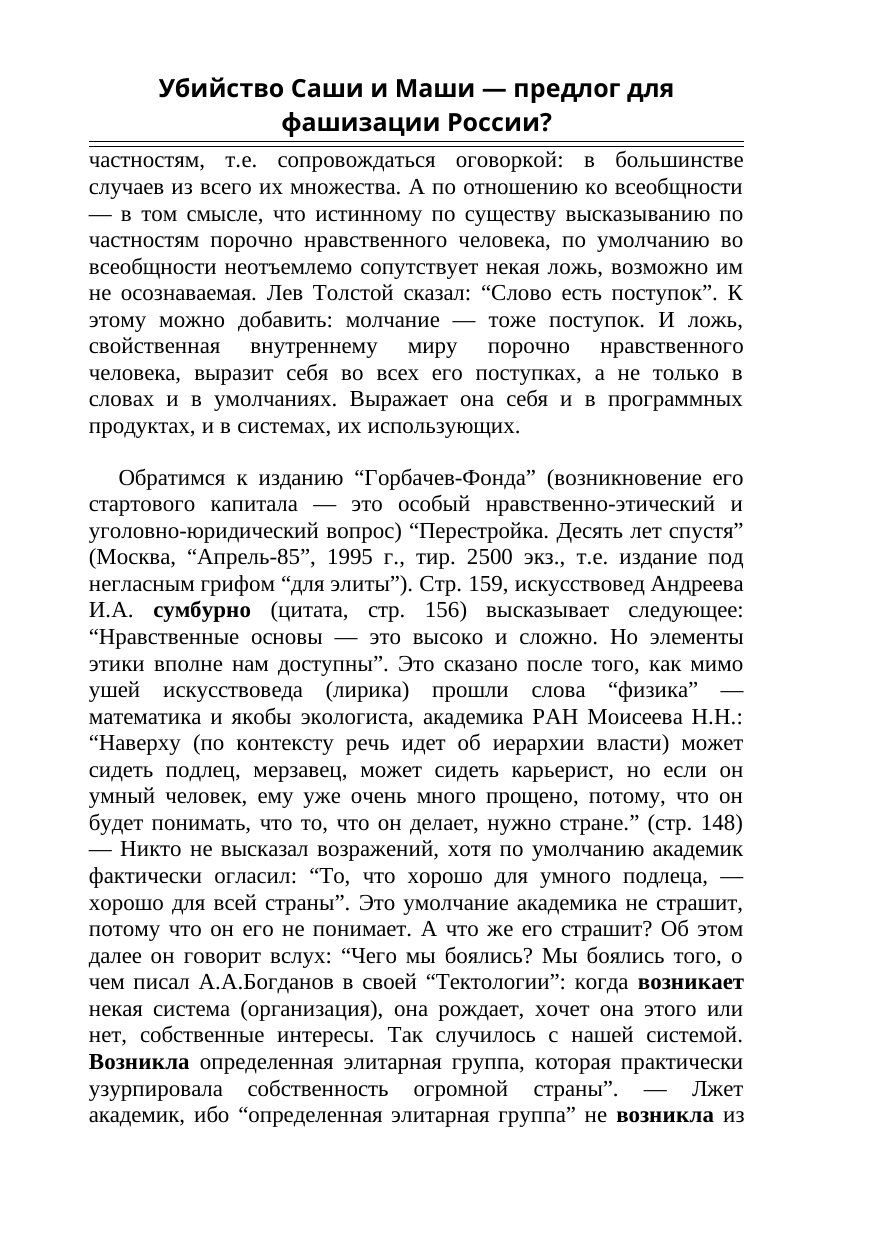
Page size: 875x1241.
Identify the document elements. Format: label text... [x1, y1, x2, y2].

text Обратимся к изданию “Горбачев-Фонда” (возникновение его стартового капитала — это особый нравственно-этический и уголовно-юридический вопрос) “Перестройка. Десять лет спустя” (Москва, “Апрель-85”, 1995 г., тир. 2500 экз., т.е. издание под негласным грифом “для элиты”). Стр. 159, искусствовед Андреева И.А. сумбурно (цитата, стр. 156) высказывает следующее: “Нравственные основы — это высоко и сложно. Но элементы этики вполне нам доступны”. Это сказано после того, как мимо ушей искусствоведа (лирика) прошли слова “физика” — математика и якобы экологиста, академика РАН Моисеева Н.Н.: “Наверху (по контексту речь идет об иерархии власти) может сидеть подлец, мерзавец, может сидеть карьерист, но если он умный человек, ему уже очень много прощено, потому, что он будет понимать, что то, что он делает, нужно стране.” (стр. 148) — Никто не высказал возражений, хотя по умолчанию академик фактически огласил: “То, что хорошо для умного подлеца, — хорошо для всей страны”. Это умолчание академика не страшит, потому что он его не понимает. А что же его страшит? Об этом далее он говорит вслух: “Чего мы боялись? Мы боялись того, о чем писал А.А.Богданов в своей “Тектологии”: когда возникает некая система (организа­ция), она рождает, хочет она этого или нет, собственные интересы. Так случилось с нашей системой. Возникла определенная элитарная группа, которая практически узурпировала собственность огромной страны”. — Лжет академик, ибо “опре­делен­ная элитарная группа” не возникла из [89, 463, 744, 1127]
text частностям, т.е. сопровождаться оговоркой: в большинстве случаев из всего их множества. А по отношению ко всеобщности — в том смысле, что истинному по существу высказыванию по частностям порочно нравственного человека, по умолчанию во всеобщности неотъемлемо сопутствует некая ложь, возможно им не осознаваемая. Лев Толстой сказал: “Слово есть поступок”. К этому можно добавить: молчание — тоже поступок. И ложь, свойственная внутреннему миру порочно нравственного человека, выразит себя во всех его поступках, а не только в словах и в умолчаниях. Выражает она себя и в программных продуктах, и в системах, их использующих. [89, 147, 744, 438]
